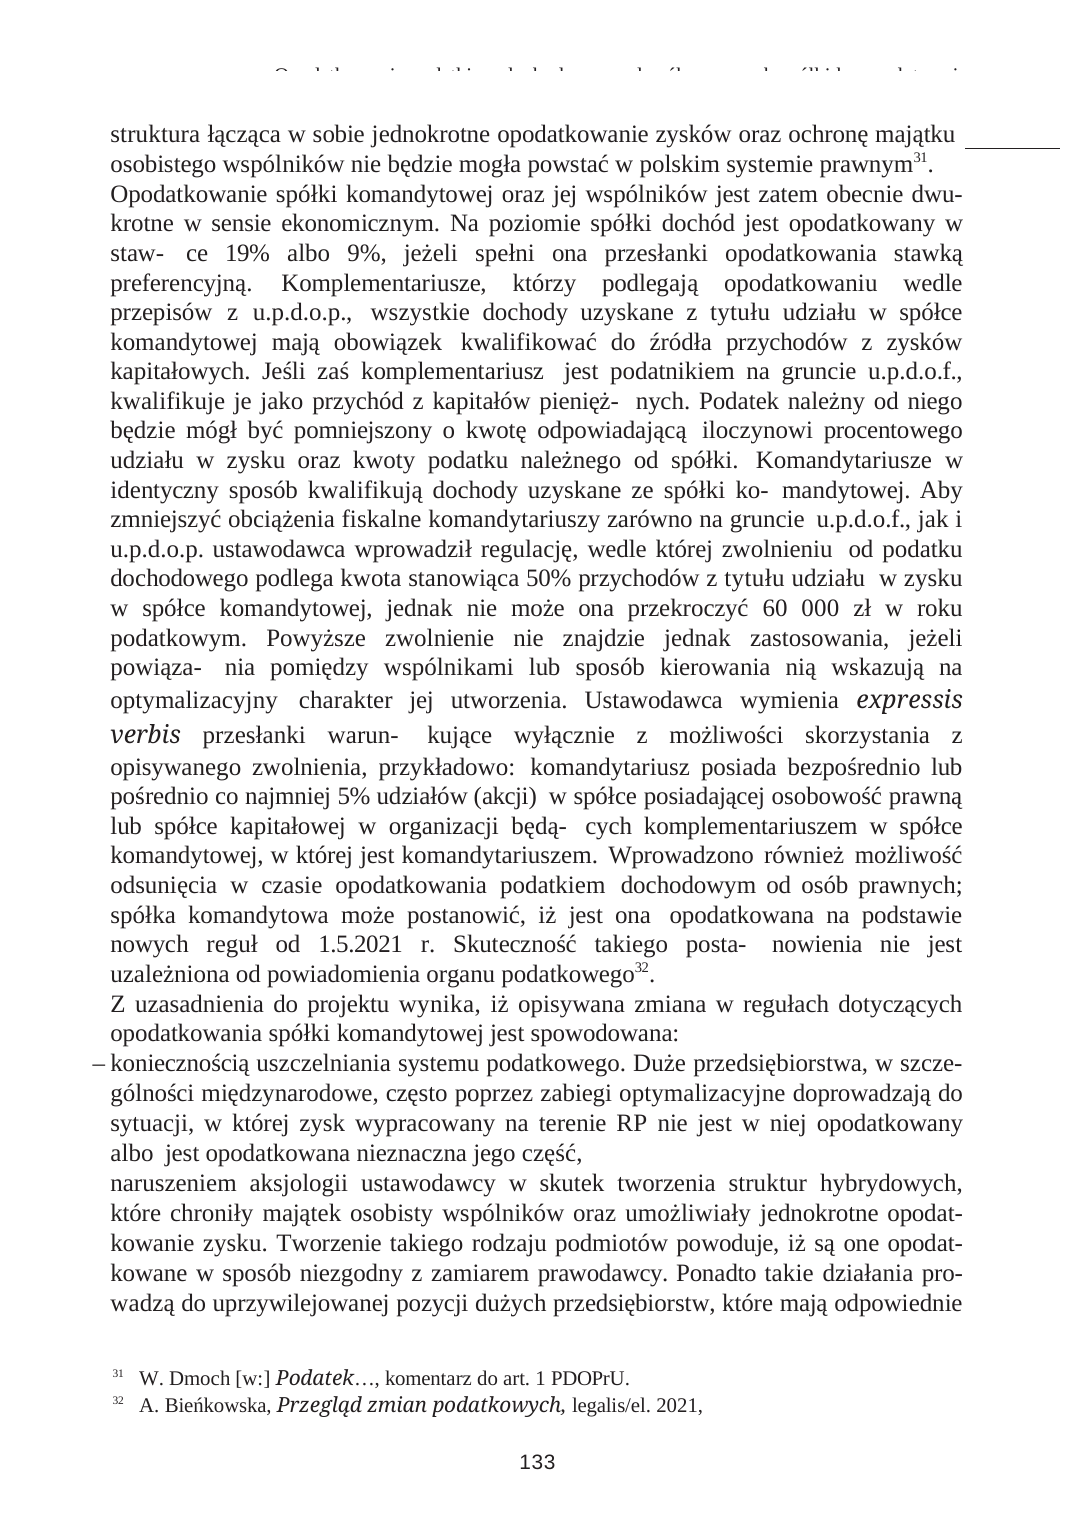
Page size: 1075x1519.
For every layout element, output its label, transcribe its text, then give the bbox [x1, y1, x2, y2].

list naruszeniem aksjologii ustawodawcy w skutek tworzenia struktur hybrydowych, które chroniły majątek osobisty wspólników oraz umożliwiały jednokrotne opodat- kowanie zysku. Tworzenie takiego rodzaju podmiotów powoduje, iż są one opodat- kowane w sposób niezgodny z zamiarem prawodawcy. Ponadto takie działania pro- wadzą do uprzywilejowanej pozycji dużych przedsiębiorstw, które mają odpowiednie zasoby finansowe, aby korzystać z obsługi doradców podatkowych. Taka sytuacja wpływa w sposób negatywny na równowagę konkurencyjną podmiotów na rynku, [110, 1168, 963, 1321]
list koniecznością uszczelniania systemu podatkowego. Duże przedsiębiorstwa, w szcze- gólności międzynarodowe, często poprzez zabiegi optymalizacyjne doprowadzają do sytuacji, w której zysk wypracowany na terenie RP nie jest w niej opodatkowany albo jest opodatkowana nieznaczna jego część, [110, 1048, 963, 1167]
text struktura łącząca w sobie jednokrotne opodatkowanie zysków oraz ochronę majątku [110, 122, 965, 148]
text 133 [519, 1450, 558, 1474]
text Z uzasadnienia do projektu wynika, iż opisywana zmiana w regułach dotyczących opodatkowania spółki komandytowej jest spowodowana: [110, 989, 963, 1047]
text Opodatkowania podatkiem dochodowym od osób prawnych spółki komandytowej [274, 64, 965, 86]
text Opodatkowanie spółki komandytowej oraz jej wspólników jest zatem obecnie dwu- krotne w sensie ekonomicznym. Na poziomie spółki dochód jest opodatkowany w staw- ce 19% albo 9%, jeżeli spełni ona przesłanki opodatkowania stawką preferencyjną. Komplementariusze, którzy podlegają opodatkowaniu wedle przepisów z u.p.d.o.p., wszystkie dochody uzyskane z tytułu udziału w spółce komandytowej mają obowiązek kwalifikować do źródła przychodów z zysków kapitałowych. Jeśli zaś komplementariusz jest podatnikiem na gruncie u.p.d.o.f., kwalifikuje je jako przychód z kapitałów pienięż- nych. Podatek należny od niego będzie mógł być pomniejszony o kwotę odpowiadającą iloczynowi procentowego udziału w zysku oraz kwoty podatku należnego od spółki. Komandytariusze w identyczny sposób kwalifikują dochody uzyskane ze spółki ko- mandytowej. Aby zmniejszyć obciążenia fiskalne komandytariuszy zarówno na gruncie u.p.d.o.f., jak i u.p.d.o.p. ustawodawca wprowadził regulację, wedle której zwolnieniu od podatku dochodowego podlega kwota stanowiąca 50% przychodów z tytułu udziału w zysku w spółce komandytowej, jednak nie może ona przekroczyć 60 000 zł w roku podatkowym. Powyższe zwolnienie nie znajdzie jednak zastosowania, jeżeli powiąza- nia pomiędzy wspólnikami lub sposób kierowania nią wskazują na optymalizacyjny charakter jej utworzenia. Ustawodawca wymienia expressis verbis przesłanki warun- kujące wyłącznie z możliwości skorzystania z opisywanego zwolnienia, przykładowo: komandytariusz posiada bezpośrednio lub pośrednio co najmniej 5% udziałów (akcji) w spółce posiadającej osobowość prawną lub spółce kapitałowej w organizacji będą- cych komplementariuszem w spółce komandytowej, w której jest komandytariuszem. Wprowadzono również możliwość odsunięcia w czasie opodatkowania podatkiem dochodowym od osób prawnych; spółka komandytowa może postanowić, iż jest ona opodatkowana na podstawie nowych reguł od 1.5.2021 r. Skuteczność takiego posta- nowienia nie jest uzależniona od powiadomienia organu podatkowego32. [110, 179, 963, 988]
text W. Dmoch [w:] Podatek…, komentarz do art. 1 PDOPrU. [139, 1367, 742, 1390]
text 31 [112, 1366, 126, 1379]
text osobistego wspólników nie będzie mogła powstać w polskim systemie prawnym31. [110, 149, 965, 178]
text A. Bieńkowska, Przegląd zmian podatkowych, legalis/el. 2021, Rozdział I. [139, 1390, 742, 1419]
text 32 [112, 1394, 126, 1407]
